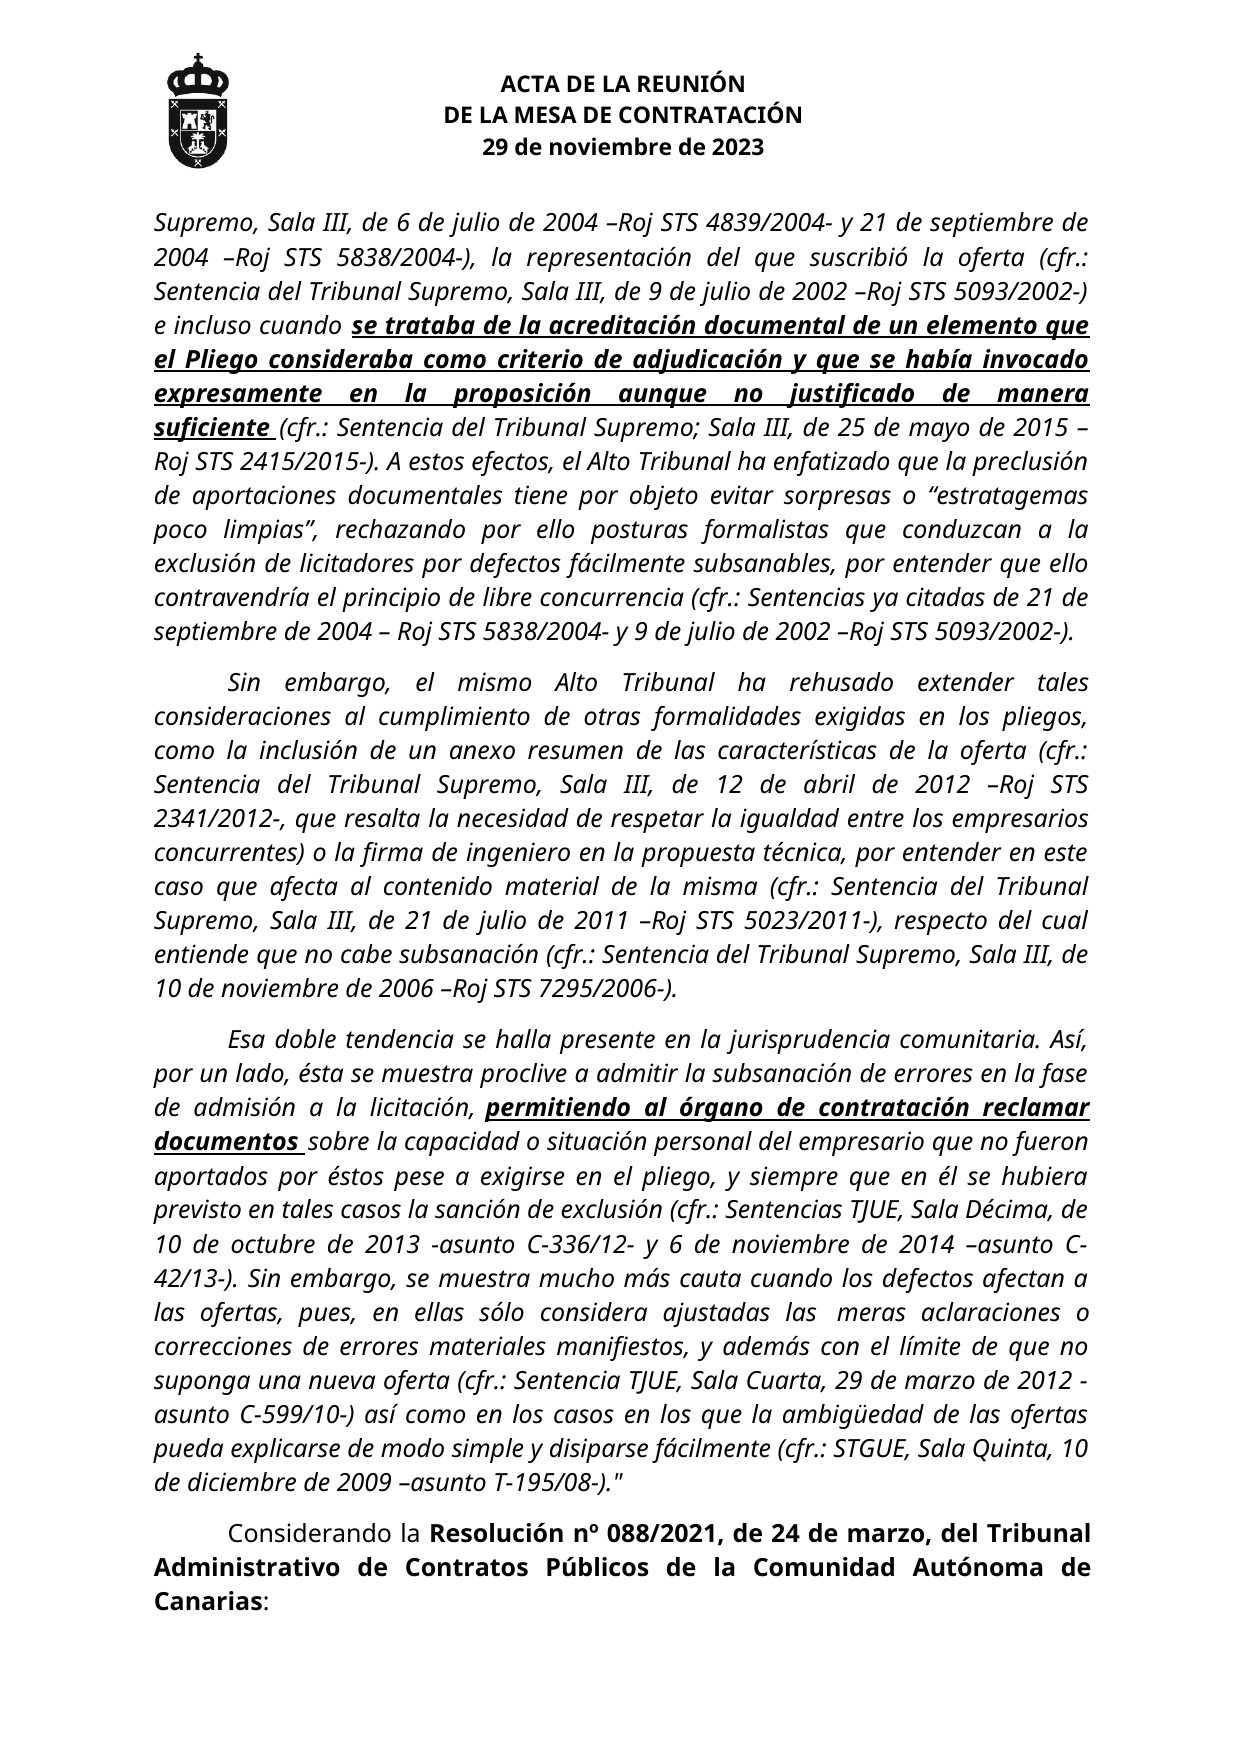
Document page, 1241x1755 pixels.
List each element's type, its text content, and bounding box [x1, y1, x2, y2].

text Sin embargo, el mismo Alto Tribunal ha rehusado extender tales consideraciones al cumplimiento de otras formalidades exigidas en los pliegos, como la inclusión de un anexo resumen de las características de la oferta (cfr.: Sentencia del Tribunal Supremo, Sala III, de 12 de abril de 2012 –Roj STS 2341/2012-, que resalta la necesidad de respetar la igualdad entre los empresarios concurrentes) o la firma de ingeniero en la propuesta técnica, por entender en este caso que afecta al contenido material de la misma (cfr.: Sentencia del Tribunal Supremo, Sala III, de 21 de julio de 2011 –Roj STS 5023/2011-), respecto del cual entiende que no cabe subsanación (cfr.: Sentencia del Tribunal Supremo, Sala III, de 10 de noviembre de 2006 –Roj STS 7295/2006-). [153, 664, 1093, 853]
text Supremo, Sala III, de 6 de julio de 2004 –Roj STS 4839/2004- y 21 de septiembre de 2004 –Roj STS 5838/2004-), la representación del que suscribió la oferta (cfr.: Sentencia del Tribunal Supremo, Sala III, de 9 de julio de 2002 –Roj STS 5093/2002-) e incluso cuando se trataba de la acreditación documental de un elemento que el Pliego consideraba como criterio de adjudicación y que se había invocado expresamente en la proposición aunque no justificado de manera suficiente (cfr.: Sentencia del Tribunal Supremo; Sala III, de 25 de mayo de 2015 –Roj STS 2415/2015-). A estos efectos, el Alto Tribunal ha enfatizado que la preclusión de aportaciones documentales tiene por objeto evitar sorpresas o “estratagemas poco limpias”, rechazando por ello posturas formalistas que conduzcan a la exclusión de licitadores por defectos fácilmente subsanables, por entender que ello contravendría el principio de libre concurrencia (cfr.: Sentencias ya citadas de 21 de septiembre de 2004 – Roj STS 5838/2004- y 9 de julio de 2002 –Roj STS 5093/2002-). [153, 205, 1093, 648]
text Esa doble tendencia se halla presente en la jurisprudencia comunitaria. Así, por un lado, ésta se muestra proclive a admitir la subsanación de errores en la fase de admisión a la licitación, permitiendo al órgano de contratación reclamar documentos sobre la capacidad o situación personal del empresario que no fueron aportados por éstos pese a exigirse en el pliego, y siempre que en él se hubiera previsto en tales casos la sanción de exclusión (cfr.: Sentencias TJUE, Sala Décima, de 10 de octubre de 2013 -asunto C-336/12- y 6 de noviembre de 2014 –asunto C-42/13-). Sin embargo, se muestra mucho más cauta cuando los defectos afectan a las ofertas, pues, en ellas sólo considera ajustadas las meras aclaraciones o correcciones de errores materiales manifiestos, y además con el límite de que no suponga una nueva oferta (cfr.: Sentencia TJUE, Sala Cuarta, 29 de marzo de 2012 -asunto C-599/10-) así como en los casos en los que la ambigüedad de las ofertas pueda explicarse de modo simple y disiparse fácilmente (cfr.: STGUE, Sala Quinta, 10 de diciembre de 2009 –asunto T-195/08-)." [153, 1030, 1093, 1499]
text Considerando la Resolución nº 088/2021, de 24 de marzo, del Tribunal Administrativo de Contratos Públicos de la Comunidad Autónoma de Canarias: [153, 1515, 1093, 1618]
